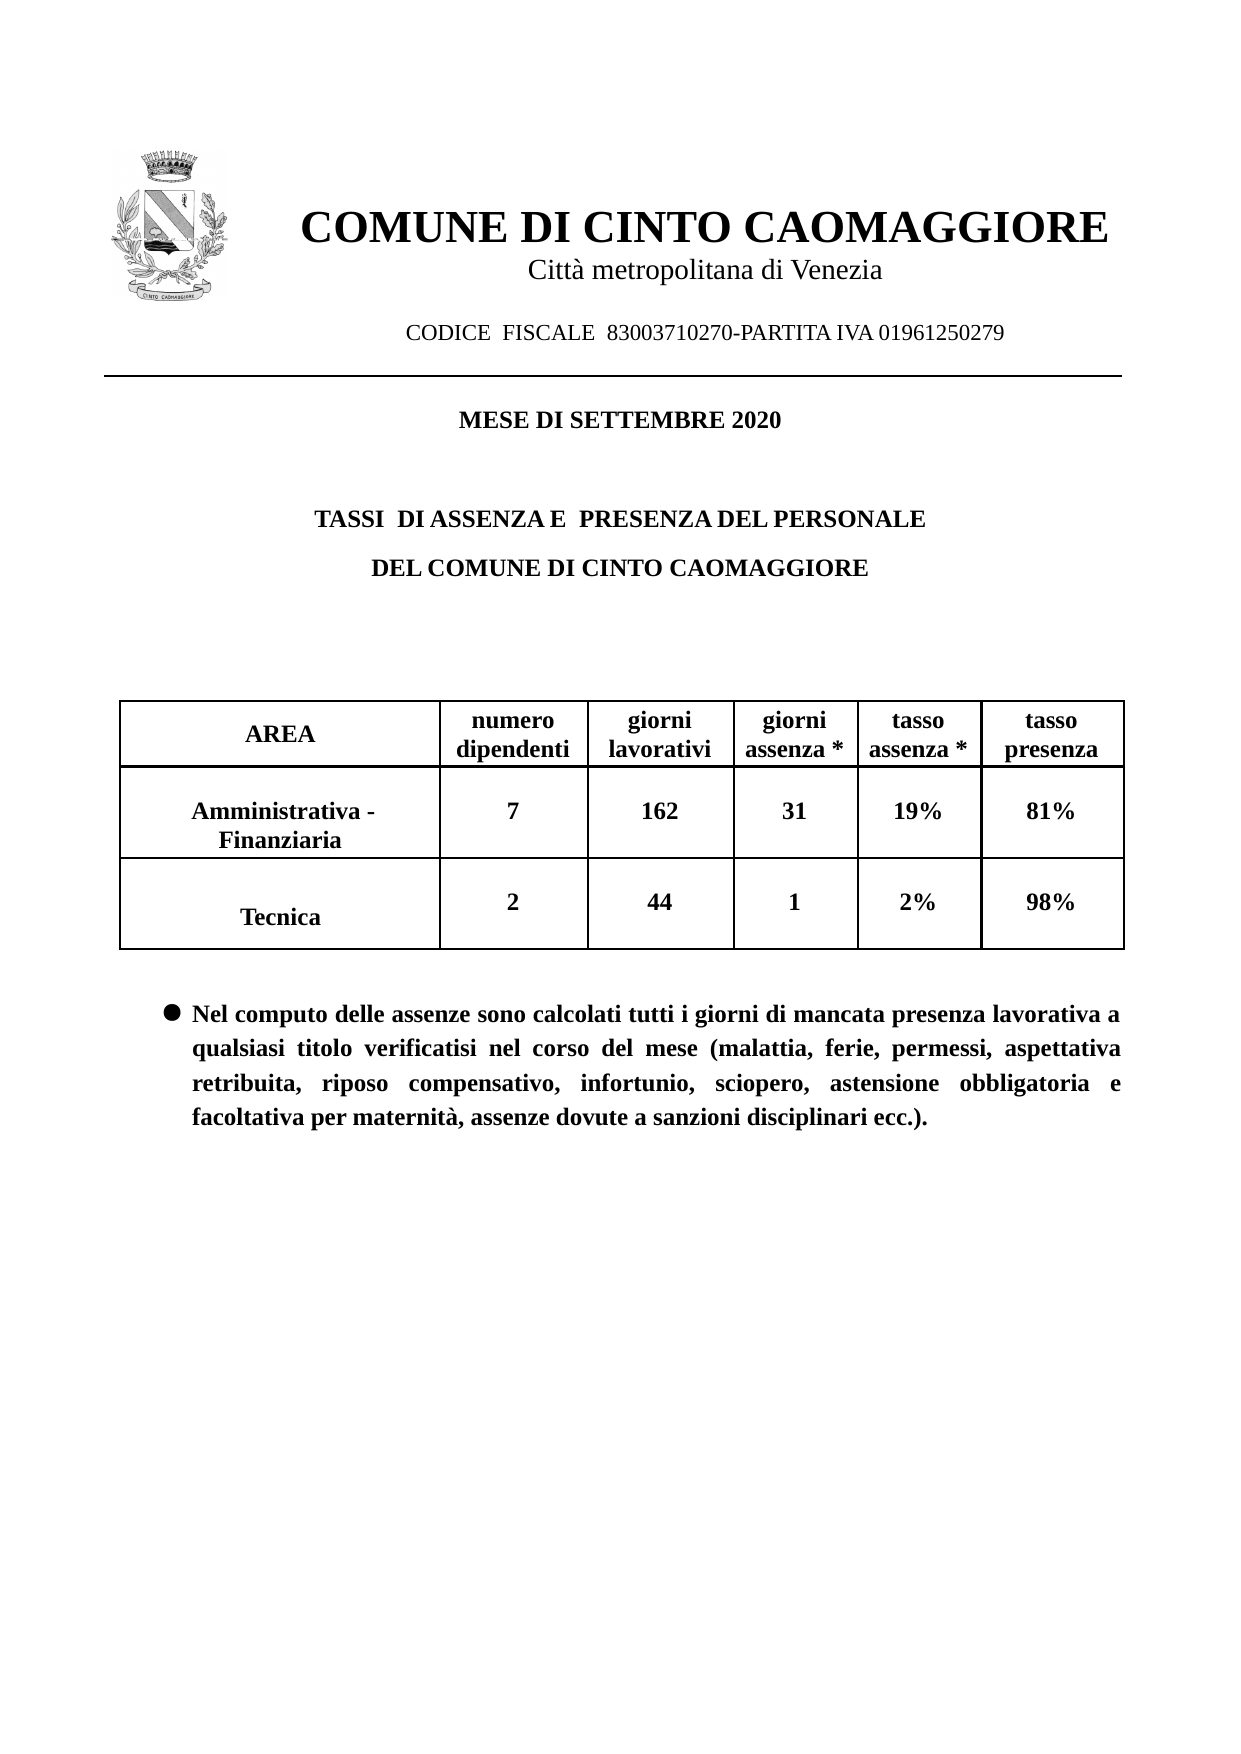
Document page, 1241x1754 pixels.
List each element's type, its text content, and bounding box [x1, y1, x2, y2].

table_header tasso presenza [983, 702, 1123, 765]
table_cell 2% [859, 859, 980, 948]
table_cell 19% [859, 768, 980, 857]
table_header [104, 147, 288, 375]
table_header COMUNE DI CINTO CAOMAGGIORE Città metropolitana di Venezia CODICE FISCALE 83003710270-PARTITA IVA 01961250279 [288, 147, 1122, 375]
table_cell Tecnica [121, 859, 439, 948]
text TASSI DI ASSENZA E PRESENZA DEL PERSONALE [118, 504, 1122, 532]
table_header giorni assenza * [735, 702, 857, 765]
table_header numero dipendenti [441, 702, 587, 765]
table_header giorni lavorativi [589, 702, 733, 765]
table_cell Amministrativa - Finanziaria [121, 768, 439, 857]
table_header AREA [121, 702, 439, 765]
table_cell 44 [589, 859, 733, 948]
list Nel computo delle assenze sono calcolati tutti i giorni di mancata presenza lavorativa a qualsiasi titolo verificatisi nel corso del mese (malattia, ferie, permessi, aspettativa retribuita, riposo compensativo, infortunio, sciopero, astensione obbligatoria e facoltativa per maternità, assenze dovute a sanzioni disciplinari ecc.). [162, 999, 1122, 1131]
text DEL COMUNE DI CINTO CAOMAGGIORE [118, 553, 1122, 581]
table_cell 162 [589, 768, 733, 857]
table_cell 2 [441, 859, 587, 948]
table_cell 1 [735, 859, 857, 948]
table_cell 7 [441, 768, 587, 857]
text MESE DI SETTEMBRE 2020 [118, 406, 1122, 434]
table_header tasso assenza * [859, 702, 980, 765]
table_cell 31 [735, 768, 857, 857]
table_cell 98% [983, 859, 1123, 948]
table_cell 81% [983, 768, 1123, 857]
